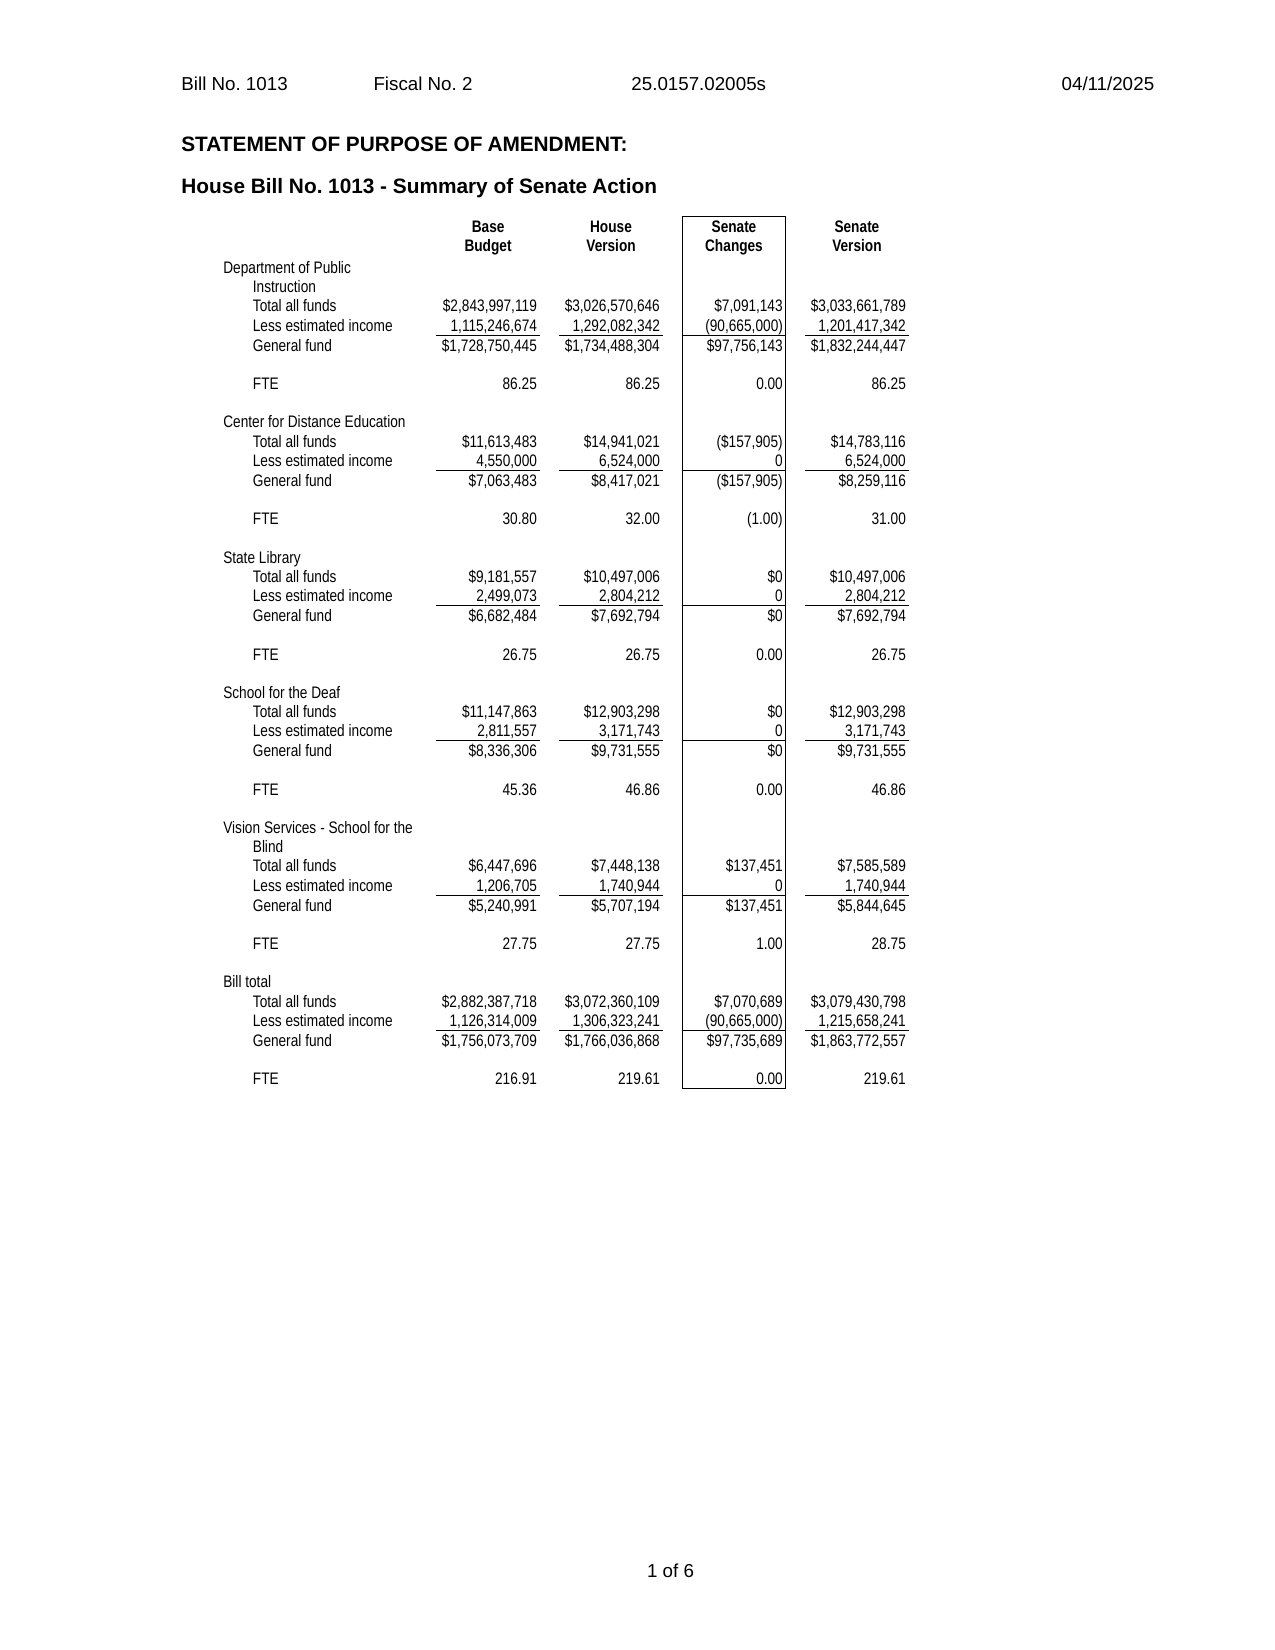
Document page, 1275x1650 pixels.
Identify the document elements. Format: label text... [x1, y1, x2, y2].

table_cell [805, 355, 908, 374]
table_cell General fund [220, 470, 417, 490]
table_cell $3,026,570,646 [559, 296, 662, 315]
table_cell General fund [220, 605, 417, 625]
table_cell [786, 760, 805, 779]
table_cell [786, 875, 805, 894]
table_cell [786, 528, 805, 547]
table_cell Total all funds [220, 431, 417, 451]
table_cell [540, 548, 559, 567]
table_cell Vision Services - School for the Blind [220, 818, 417, 856]
table_header [540, 216, 559, 258]
table_cell [805, 760, 908, 779]
table_cell $6,447,696 [436, 856, 539, 875]
table_cell 86.25 [559, 374, 662, 393]
table_cell [683, 972, 785, 991]
table_cell [786, 258, 805, 296]
table_cell [417, 509, 436, 528]
table_cell FTE [220, 644, 417, 663]
table_cell [417, 991, 436, 1011]
table_cell $1,766,036,868 [559, 1031, 662, 1050]
table_cell [805, 393, 908, 412]
table_cell $8,259,116 [805, 471, 908, 490]
table_cell [540, 760, 559, 779]
table_cell [436, 490, 539, 509]
table_cell [786, 567, 805, 586]
table_cell Total all funds [220, 856, 417, 875]
table_cell [559, 953, 662, 972]
table_cell [540, 412, 559, 431]
table_cell [540, 374, 559, 393]
table_cell $1,832,244,447 [805, 336, 908, 355]
table_cell [663, 393, 682, 412]
table_cell [683, 1050, 785, 1069]
table_cell 1,126,314,009 [436, 1011, 539, 1030]
table_cell 2,804,212 [559, 586, 662, 605]
table_header House Version [559, 216, 662, 258]
table_cell [786, 335, 805, 355]
table_cell [417, 683, 436, 702]
text House Bill No. 1013 - Summary of Senate Action [181, 174, 1154, 198]
table_cell [417, 780, 436, 799]
table_cell [663, 412, 682, 431]
table_cell [663, 567, 682, 586]
table_cell [559, 1050, 662, 1069]
table_cell [436, 915, 539, 934]
table_cell [220, 490, 417, 509]
table_cell [559, 818, 662, 856]
table_cell [540, 335, 559, 355]
table_cell [417, 895, 436, 915]
table_cell 2,804,212 [805, 586, 908, 605]
table_cell 0 [683, 451, 785, 470]
table_cell 219.61 [559, 1069, 662, 1088]
table_cell 26.75 [805, 644, 908, 663]
table_header [417, 216, 436, 258]
table_cell [417, 644, 436, 663]
table_cell [663, 780, 682, 799]
table_cell $7,063,483 [436, 471, 539, 490]
table_cell [786, 296, 805, 315]
table_cell General fund [220, 895, 417, 915]
table_cell $10,497,006 [559, 567, 662, 586]
table_cell 1,206,705 [436, 875, 539, 894]
table_cell [220, 664, 417, 683]
table_cell [540, 799, 559, 818]
table_cell 1,292,082,342 [559, 315, 662, 334]
table_cell [417, 548, 436, 567]
table_cell [417, 1011, 436, 1030]
table_cell [786, 953, 805, 972]
table_cell [786, 355, 805, 374]
table_cell [786, 451, 805, 470]
table_cell General fund [220, 335, 417, 355]
table_cell 32.00 [559, 509, 662, 528]
table_cell [786, 509, 805, 528]
table_cell $3,033,661,789 [805, 296, 908, 315]
table_cell [540, 296, 559, 315]
table_cell [220, 953, 417, 972]
table_cell [540, 393, 559, 412]
table_cell FTE [220, 934, 417, 953]
table_cell [436, 1050, 539, 1069]
table_cell [663, 528, 682, 547]
table_cell [540, 567, 559, 586]
table_cell [220, 1050, 417, 1069]
table_cell [540, 818, 559, 856]
table_cell [559, 528, 662, 547]
table_cell $5,844,645 [805, 896, 908, 915]
table_cell [436, 355, 539, 374]
table_cell [540, 528, 559, 547]
table_cell [436, 528, 539, 547]
table_cell [540, 355, 559, 374]
table_cell [436, 664, 539, 683]
table_cell [683, 664, 785, 683]
table_cell Less estimated income [220, 1011, 417, 1030]
table_cell [663, 721, 682, 740]
table_cell 27.75 [559, 934, 662, 953]
table_cell Less estimated income [220, 875, 417, 894]
table_cell 46.86 [559, 780, 662, 799]
table_header Senate Version [805, 216, 908, 258]
table_cell [436, 953, 539, 972]
table_cell [436, 799, 539, 818]
table_cell 30.80 [436, 509, 539, 528]
table_cell 0 [683, 721, 785, 740]
table_cell [417, 567, 436, 586]
table_cell 1,740,944 [805, 875, 908, 894]
table_cell [663, 895, 682, 915]
table_cell [786, 1050, 805, 1069]
table_cell [417, 953, 436, 972]
table_cell 1,215,658,241 [805, 1011, 908, 1030]
table_cell $8,336,306 [436, 741, 539, 760]
table_cell [663, 315, 682, 334]
table_cell [683, 258, 785, 296]
table_cell Total all funds [220, 702, 417, 721]
table_cell [417, 875, 436, 894]
table_cell [417, 1069, 436, 1088]
table_cell $9,731,555 [559, 741, 662, 760]
table_cell $5,707,194 [559, 896, 662, 915]
table_cell $14,783,116 [805, 431, 908, 451]
table_cell [663, 875, 682, 894]
table_cell [559, 760, 662, 779]
table_cell [663, 799, 682, 818]
table_cell [540, 780, 559, 799]
table_cell [663, 296, 682, 315]
table_cell [540, 1050, 559, 1069]
table_cell [805, 683, 908, 702]
table_cell Less estimated income [220, 315, 417, 334]
table_cell Less estimated income [220, 721, 417, 740]
table_cell [786, 1030, 805, 1050]
table_cell [786, 1069, 805, 1088]
table_cell [786, 780, 805, 799]
table_cell Center for Distance Education [220, 412, 417, 431]
table_cell [786, 586, 805, 605]
table_cell Total all funds [220, 296, 417, 315]
table_cell 219.61 [805, 1069, 908, 1088]
table_header [663, 216, 682, 258]
table_cell ($157,905) [683, 471, 785, 490]
table_cell [417, 818, 436, 856]
table_cell [805, 664, 908, 683]
table_cell [786, 799, 805, 818]
table_cell [663, 431, 682, 451]
table_cell $9,731,555 [805, 741, 908, 760]
table_cell FTE [220, 374, 417, 393]
table_cell [805, 258, 908, 296]
table_cell [436, 683, 539, 702]
table_cell [417, 490, 436, 509]
table_cell [786, 740, 805, 760]
table_cell [663, 991, 682, 1011]
table_cell FTE [220, 509, 417, 528]
table_cell [805, 528, 908, 547]
table_cell $1,863,772,557 [805, 1031, 908, 1050]
table_cell [220, 915, 417, 934]
table_cell $137,451 [683, 896, 785, 915]
table_cell [683, 412, 785, 431]
table_cell [683, 818, 785, 856]
table_cell $97,756,143 [683, 336, 785, 355]
table_cell $0 [683, 741, 785, 760]
table_cell FTE [220, 780, 417, 799]
table_cell [663, 451, 682, 470]
table_cell 2,499,073 [436, 586, 539, 605]
table_cell [559, 683, 662, 702]
table_cell 86.25 [805, 374, 908, 393]
table_cell [663, 683, 682, 702]
table_cell [417, 451, 436, 470]
table_header [220, 216, 417, 258]
table_cell [559, 799, 662, 818]
table_cell (1.00) [683, 509, 785, 528]
table_cell [540, 972, 559, 991]
table_cell [220, 625, 417, 644]
table_cell 0.00 [683, 780, 785, 799]
table_cell $0 [683, 606, 785, 625]
table_cell 3,171,743 [805, 721, 908, 740]
table_cell [786, 393, 805, 412]
table_cell [540, 683, 559, 702]
table_cell [417, 393, 436, 412]
table_cell [540, 470, 559, 490]
table_cell Total all funds [220, 567, 417, 586]
table_cell 1,306,323,241 [559, 1011, 662, 1030]
table_cell [559, 412, 662, 431]
table_cell [786, 972, 805, 991]
table_header Base Budget [436, 216, 539, 258]
table_cell $3,079,430,798 [805, 991, 908, 1011]
table_cell [220, 528, 417, 547]
table_cell 0 [683, 875, 785, 894]
table_cell [786, 374, 805, 393]
table_cell [417, 740, 436, 760]
table_cell [559, 972, 662, 991]
table_cell [805, 953, 908, 972]
table_cell [436, 393, 539, 412]
table_cell [540, 586, 559, 605]
table_cell [417, 296, 436, 315]
table_cell [663, 664, 682, 683]
table_cell [417, 605, 436, 625]
table_cell [417, 664, 436, 683]
table_cell [683, 528, 785, 547]
table_cell [540, 490, 559, 509]
table_cell [805, 625, 908, 644]
table_cell $137,451 [683, 856, 785, 875]
table_cell 6,524,000 [559, 451, 662, 470]
table_cell [663, 355, 682, 374]
table_cell 45.36 [436, 780, 539, 799]
table_cell [559, 393, 662, 412]
table_cell [663, 644, 682, 663]
table_cell [220, 355, 417, 374]
table_cell $10,497,006 [805, 567, 908, 586]
table_cell [786, 490, 805, 509]
table_cell $1,756,073,709 [436, 1031, 539, 1050]
table_cell [417, 760, 436, 779]
table_cell $7,448,138 [559, 856, 662, 875]
table_cell [417, 856, 436, 875]
table_cell [786, 548, 805, 567]
table_cell [417, 355, 436, 374]
table_cell FTE [220, 1069, 417, 1088]
table_cell General fund [220, 1030, 417, 1050]
table_cell 86.25 [436, 374, 539, 393]
table_cell 0.00 [683, 644, 785, 663]
table_cell [786, 431, 805, 451]
table_cell [559, 625, 662, 644]
table_cell 26.75 [436, 644, 539, 663]
text Statement of Purpose of amendment: [181, 132, 1154, 156]
table_cell $0 [683, 567, 785, 586]
table_cell [786, 625, 805, 644]
table_cell [417, 625, 436, 644]
table_cell [663, 490, 682, 509]
table_cell [786, 818, 805, 856]
table_cell [417, 374, 436, 393]
table_cell 28.75 [805, 934, 908, 953]
table_cell [220, 393, 417, 412]
table_cell [663, 1011, 682, 1030]
table_cell [663, 509, 682, 528]
table_cell [663, 1069, 682, 1088]
table_cell [663, 915, 682, 934]
table_cell [786, 412, 805, 431]
table_cell [786, 664, 805, 683]
table_cell [559, 490, 662, 509]
table_cell $2,882,387,718 [436, 991, 539, 1011]
table_cell 2,811,557 [436, 721, 539, 740]
table_cell [417, 799, 436, 818]
table_header Senate Changes [683, 217, 785, 258]
table_cell 216.91 [436, 1069, 539, 1088]
table_cell [786, 895, 805, 915]
table_cell [417, 335, 436, 355]
table_cell $6,682,484 [436, 606, 539, 625]
table_cell [436, 760, 539, 779]
table_cell [540, 856, 559, 875]
table_cell [663, 972, 682, 991]
table_cell [786, 934, 805, 953]
table_cell $7,070,689 [683, 991, 785, 1011]
table_cell $1,728,750,445 [436, 336, 539, 355]
table_cell [786, 702, 805, 721]
table_cell [683, 953, 785, 972]
table_cell [540, 915, 559, 934]
table_cell $8,417,021 [559, 471, 662, 490]
table_cell $7,692,794 [559, 606, 662, 625]
table_cell [436, 818, 539, 856]
table_header [786, 216, 805, 258]
table_cell [805, 412, 908, 431]
table_cell [663, 934, 682, 953]
table_cell [540, 1069, 559, 1088]
table_cell $7,091,143 [683, 296, 785, 315]
table_cell 27.75 [436, 934, 539, 953]
table_cell Bill total [220, 972, 417, 991]
table_cell $2,843,997,119 [436, 296, 539, 315]
table_cell [805, 915, 908, 934]
table_cell [683, 799, 785, 818]
table_cell [663, 586, 682, 605]
table_cell [683, 625, 785, 644]
table_cell $14,941,021 [559, 431, 662, 451]
table_cell [417, 702, 436, 721]
table_cell [540, 721, 559, 740]
table_cell [417, 528, 436, 547]
table_cell 46.86 [805, 780, 908, 799]
table_cell [786, 683, 805, 702]
table_cell 0 [683, 586, 785, 605]
table_cell [559, 355, 662, 374]
table_cell [417, 972, 436, 991]
table_cell [417, 412, 436, 431]
table_cell 4,550,000 [436, 451, 539, 470]
table_cell State Library [220, 548, 417, 567]
table_cell $5,240,991 [436, 896, 539, 915]
table_cell [786, 315, 805, 334]
table_cell School for the Deaf [220, 683, 417, 702]
table_cell [436, 972, 539, 991]
table_cell [663, 1050, 682, 1069]
table_cell [540, 431, 559, 451]
table_cell [683, 355, 785, 374]
table_cell [663, 548, 682, 567]
table_cell [540, 1011, 559, 1030]
table_cell 1.00 [683, 934, 785, 953]
table_cell Less estimated income [220, 451, 417, 470]
table_cell [663, 374, 682, 393]
table_cell [663, 760, 682, 779]
table_cell [663, 1030, 682, 1050]
table_cell 26.75 [559, 644, 662, 663]
table_cell $12,903,298 [559, 702, 662, 721]
table_cell [663, 818, 682, 856]
table_cell [417, 1050, 436, 1069]
table_cell $97,735,689 [683, 1031, 785, 1050]
table_cell [540, 644, 559, 663]
table_cell Less estimated income [220, 586, 417, 605]
table_cell Total all funds [220, 991, 417, 1011]
table_cell [805, 818, 908, 856]
table_cell [683, 490, 785, 509]
table_cell [540, 451, 559, 470]
table_cell [540, 625, 559, 644]
table_cell [683, 683, 785, 702]
table_cell [436, 625, 539, 644]
table_cell [417, 1030, 436, 1050]
table_cell [540, 991, 559, 1011]
table_cell 0.00 [683, 374, 785, 393]
table_cell [786, 721, 805, 740]
table_cell [663, 335, 682, 355]
table_cell [663, 258, 682, 296]
table_cell 1,201,417,342 [805, 315, 908, 334]
table_cell 1,115,246,674 [436, 315, 539, 334]
table_cell [559, 258, 662, 296]
table_cell [540, 702, 559, 721]
table_cell [663, 470, 682, 490]
table_cell [540, 934, 559, 953]
table_cell $7,585,589 [805, 856, 908, 875]
table_cell [805, 799, 908, 818]
table_cell [417, 934, 436, 953]
table_cell 0.00 [683, 1069, 785, 1088]
table_cell [540, 740, 559, 760]
table_cell [417, 586, 436, 605]
table_cell 1,740,944 [559, 875, 662, 894]
table_cell Department of Public Instruction [220, 258, 417, 296]
table_cell $0 [683, 702, 785, 721]
table_cell 3,171,743 [559, 721, 662, 740]
table_cell [417, 915, 436, 934]
table_cell [540, 605, 559, 625]
table_cell General fund [220, 740, 417, 760]
table_cell [663, 953, 682, 972]
table_cell [786, 644, 805, 663]
table_cell $7,692,794 [805, 606, 908, 625]
table_cell $11,147,863 [436, 702, 539, 721]
table_cell [786, 991, 805, 1011]
table_cell [786, 915, 805, 934]
table_cell [805, 972, 908, 991]
table_cell [663, 625, 682, 644]
table_cell $9,181,557 [436, 567, 539, 586]
table_cell [540, 875, 559, 894]
table_cell [540, 953, 559, 972]
table_cell [786, 470, 805, 490]
table_cell [540, 509, 559, 528]
table_cell [559, 915, 662, 934]
table_cell [683, 548, 785, 567]
table_cell 6,524,000 [805, 451, 908, 470]
table_cell $12,903,298 [805, 702, 908, 721]
table_cell [220, 799, 417, 818]
table_cell [683, 915, 785, 934]
table_cell [663, 740, 682, 760]
table_cell [683, 393, 785, 412]
table_cell [663, 702, 682, 721]
table_cell 31.00 [805, 509, 908, 528]
table_cell ($157,905) [683, 431, 785, 451]
table_cell [663, 856, 682, 875]
table_cell [786, 856, 805, 875]
table_cell [540, 664, 559, 683]
table_cell [559, 664, 662, 683]
table_cell [663, 605, 682, 625]
table_cell [417, 431, 436, 451]
table_cell [786, 1011, 805, 1030]
table_cell $1,734,488,304 [559, 336, 662, 355]
table_cell [417, 470, 436, 490]
table_cell [683, 760, 785, 779]
table_cell $3,072,360,109 [559, 991, 662, 1011]
table_cell [417, 315, 436, 334]
table_cell [436, 412, 539, 431]
table_cell [805, 548, 908, 567]
table_cell [436, 548, 539, 567]
table_cell [417, 258, 436, 296]
table_cell [540, 1030, 559, 1050]
table_cell [220, 760, 417, 779]
table_cell [805, 1050, 908, 1069]
table_cell $11,613,483 [436, 431, 539, 451]
table_cell [805, 490, 908, 509]
table_cell (90,665,000) [683, 315, 785, 334]
table_cell [417, 721, 436, 740]
table_cell [540, 895, 559, 915]
table_cell (90,665,000) [683, 1011, 785, 1030]
table_cell [559, 548, 662, 567]
table_cell [436, 258, 539, 296]
table_cell [540, 315, 559, 334]
table_cell [786, 605, 805, 625]
table_cell [540, 258, 559, 296]
